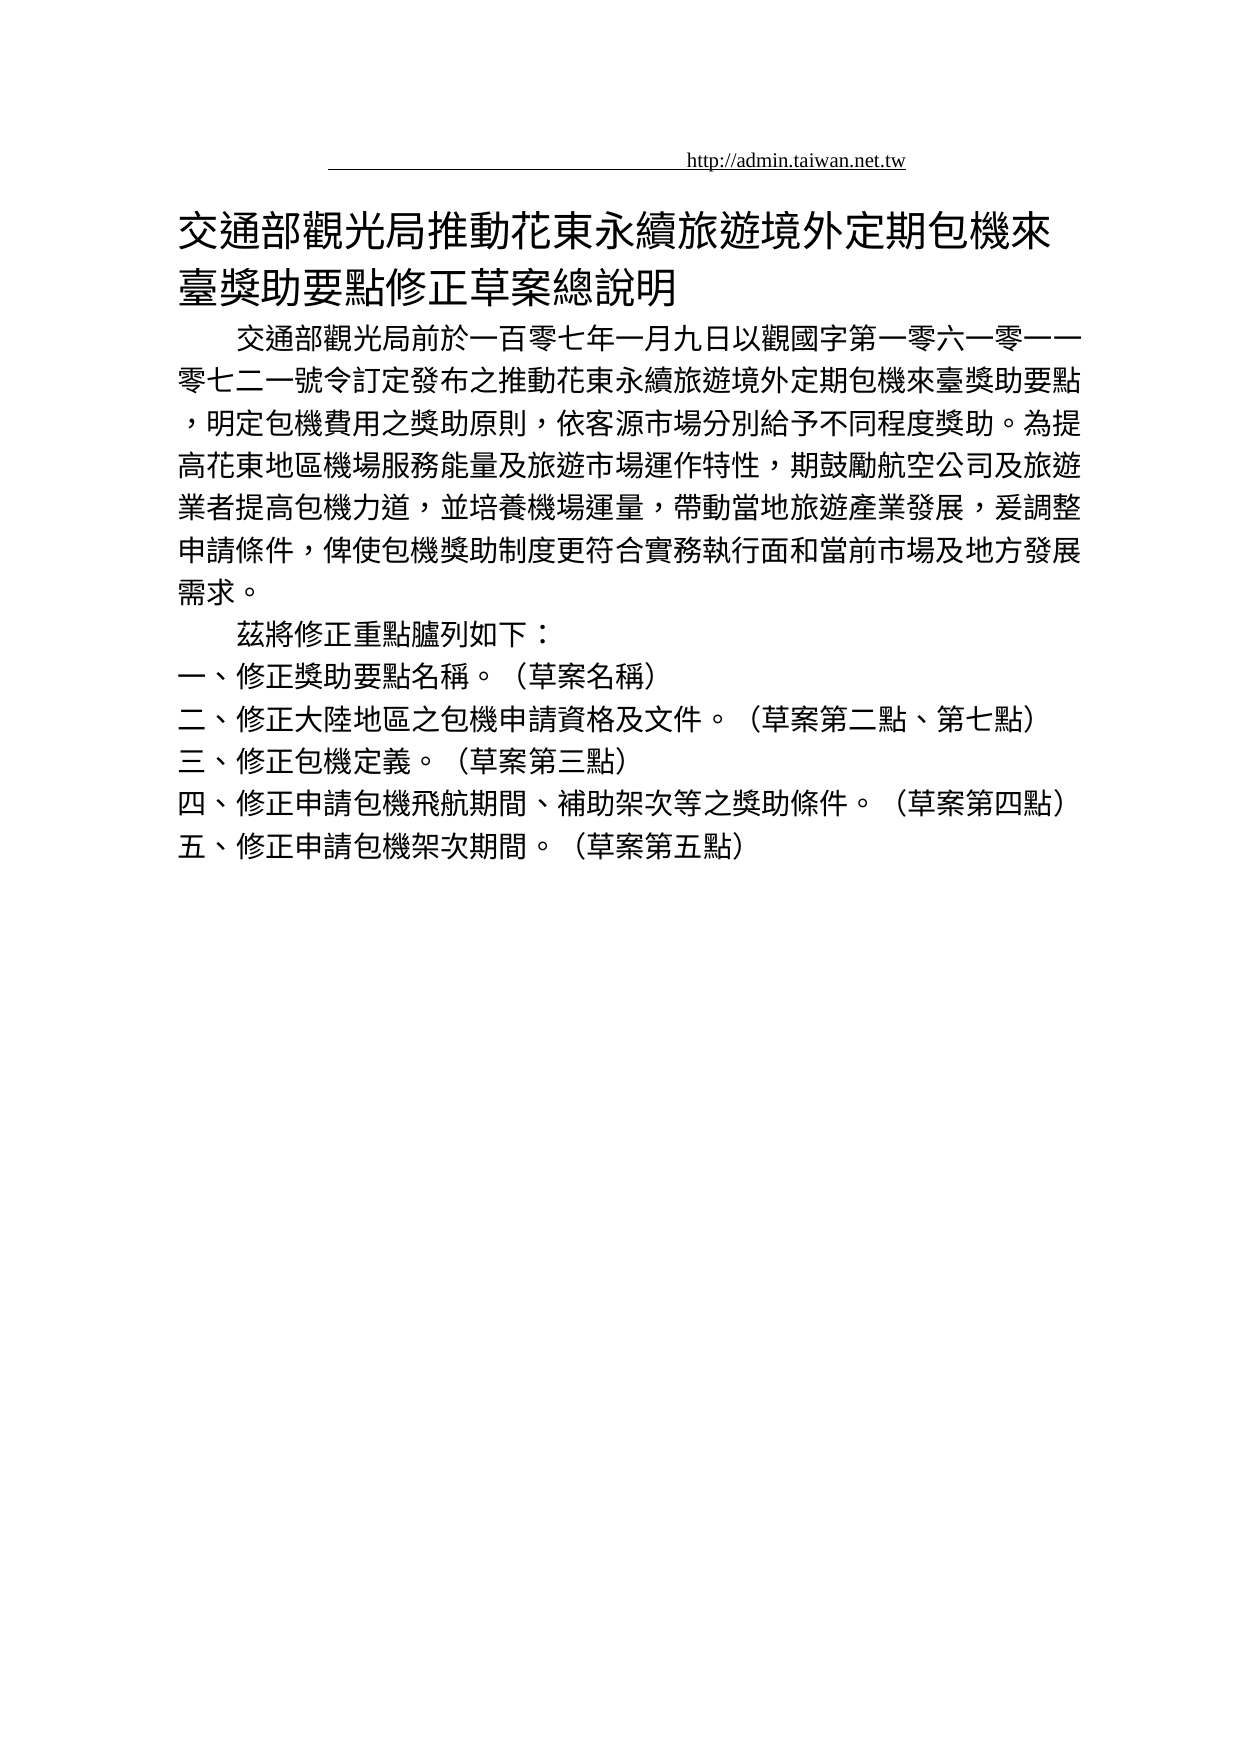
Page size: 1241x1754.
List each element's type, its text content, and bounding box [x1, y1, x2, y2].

text 三、 修正包機定義。（草案第三點） [177, 738, 1093, 781]
text 交通部觀光局推動花東永續旅遊境外定期包機來臺獎助要點修正草案總說明 [177, 202, 1093, 316]
text 一、 修正獎助要點名稱。（草案名稱） [177, 654, 1093, 696]
text 二、 修正大陸地區之包機申請資格及文件。（草案第二點、第七點） [177, 696, 1093, 738]
text 四、 修正申請包機飛航期間、補助架次等之獎助條件。（草案第四點） [177, 781, 1093, 823]
text 茲將修正重點臚列如下： [177, 612, 1093, 654]
text 交通部觀光局前於一百零七年一月九日以觀國字第一零六一零一一零七二一號令訂定發布之推動花東永續旅遊境外定期包機來臺獎助要點，明定包機費用之獎助原則，依客源市場分別給予不同程度獎助。為提高花東地區機場服務能量及旅遊市場運作特性，期鼓勵航空公司及旅遊業者提高包機力道，並培養機場運量，帶動當地旅遊產業發展，爰調整申請條件，俾使包機獎助制度更符合實務執行面和當前市場及地方發展需求。 [177, 316, 1093, 612]
text 五、 修正申請包機架次期間。（草案第五點） [177, 823, 1093, 865]
